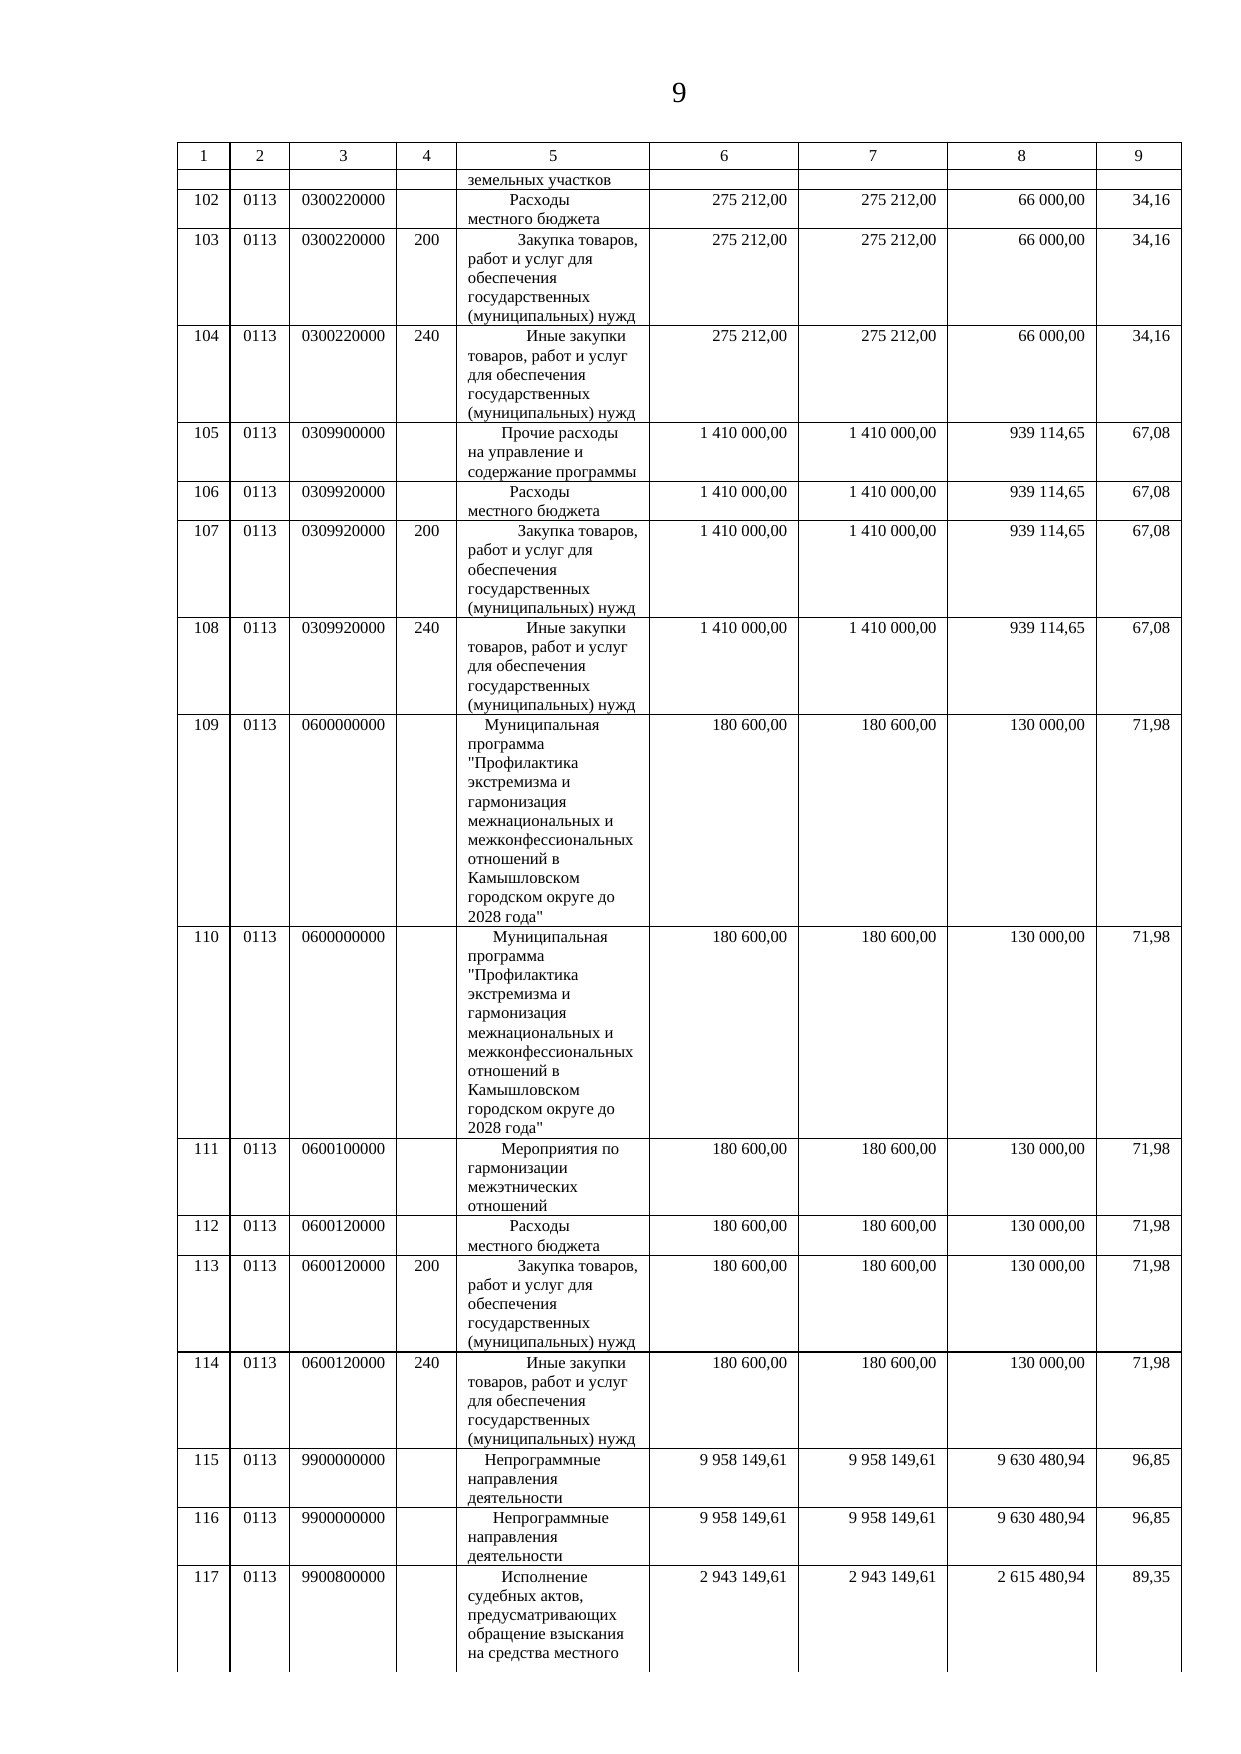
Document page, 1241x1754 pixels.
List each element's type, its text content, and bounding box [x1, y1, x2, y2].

table_cell 9 630 480,94 [948, 1508, 1096, 1565]
table_cell 130 000,00 [948, 715, 1096, 926]
table_cell Закупка товаров, работ и услуг для обеспечения государственных (муниципальных) нужд [457, 1256, 649, 1351]
table_cell [1097, 170, 1181, 189]
table_cell 0113 [231, 1508, 289, 1565]
table_cell 67,08 [1097, 482, 1181, 520]
table_cell 96,85 [1097, 1508, 1181, 1565]
table_cell Муниципальная программа "Профилактика экстремизма и гармонизация межнациональных и межконфессиональных отношений в Камышловском городском округе до 2028 года" [457, 715, 649, 926]
table_cell 108 [178, 618, 229, 714]
table_cell 0600100000 [290, 1139, 396, 1215]
table_cell 34,16 [1097, 229, 1181, 325]
table_cell 130 000,00 [948, 1256, 1096, 1351]
table_cell 0600000000 [290, 927, 396, 1137]
table_header 5 [457, 143, 649, 169]
table_cell 180 600,00 [799, 1139, 947, 1215]
table_cell 939 114,65 [948, 618, 1096, 714]
table_cell 240 [397, 618, 456, 714]
table_cell [799, 170, 947, 189]
table_cell 0300220000 [290, 190, 396, 228]
table_cell 0113 [231, 1139, 289, 1215]
table_cell 0113 [231, 229, 289, 325]
table_cell [231, 170, 289, 189]
table_cell Расходы местного бюджета [457, 190, 649, 228]
table_cell 180 600,00 [799, 1256, 947, 1351]
table_cell 275 212,00 [799, 326, 947, 422]
table_cell Иные закупки товаров, работ и услуг для обеспечения государственных (муниципальных) нужд [457, 326, 649, 422]
table_cell 240 [397, 326, 456, 422]
table_cell 1 410 000,00 [650, 482, 798, 520]
table_cell 71,98 [1097, 1353, 1181, 1448]
table_cell 9900000000 [290, 1449, 396, 1507]
table_cell 180 600,00 [799, 927, 947, 1137]
table_cell [948, 170, 1096, 189]
table_cell 0113 [231, 1449, 289, 1507]
table_cell Прочие расходы на управление и содержание программы [457, 423, 649, 481]
table_cell 96,85 [1097, 1449, 1181, 1507]
table_cell 180 600,00 [650, 1216, 798, 1254]
table_cell 9 630 480,94 [948, 1449, 1096, 1507]
table_cell 2 943 149,61 [650, 1566, 798, 1672]
table_cell 0113 [231, 482, 289, 520]
table_cell 0113 [231, 326, 289, 422]
table_cell 0300220000 [290, 229, 396, 325]
table_cell 1 410 000,00 [799, 482, 947, 520]
table_cell 0113 [231, 1353, 289, 1448]
table_cell 180 600,00 [650, 1139, 798, 1215]
table_header 9 [1097, 143, 1181, 169]
table_cell 180 600,00 [650, 927, 798, 1137]
table_cell [397, 1139, 456, 1215]
table_cell 34,16 [1097, 326, 1181, 422]
table_cell 275 212,00 [650, 190, 798, 228]
table_cell 67,08 [1097, 423, 1181, 481]
table_cell 275 212,00 [650, 326, 798, 422]
table_cell [397, 1508, 456, 1565]
table_cell Расходы местного бюджета [457, 1216, 649, 1254]
table_cell 111 [178, 1139, 229, 1215]
table_cell 0600120000 [290, 1256, 396, 1351]
table_cell 9 958 149,61 [650, 1508, 798, 1565]
table_cell 275 212,00 [799, 190, 947, 228]
table_cell 0300220000 [290, 326, 396, 422]
table_cell 0309920000 [290, 482, 396, 520]
table_cell 0113 [231, 521, 289, 617]
table_cell Закупка товаров, работ и услуг для обеспечения государственных (муниципальных) нужд [457, 521, 649, 617]
table_cell 0113 [231, 715, 289, 926]
table_cell Закупка товаров, работ и услуг для обеспечения государственных (муниципальных) нужд [457, 229, 649, 325]
table_cell 0113 [231, 1566, 289, 1672]
table_cell [397, 1216, 456, 1254]
table_cell 0600000000 [290, 715, 396, 926]
table_cell 240 [397, 1353, 456, 1448]
table_cell Непрограммные направления деятельности [457, 1508, 649, 1565]
table_cell [290, 170, 396, 189]
table_cell Непрограммные направления деятельности [457, 1449, 649, 1507]
table_cell 9 958 149,61 [650, 1449, 798, 1507]
table_cell 110 [178, 927, 229, 1137]
table_cell 0113 [231, 423, 289, 481]
table_cell 1 410 000,00 [650, 618, 798, 714]
table_cell 67,08 [1097, 521, 1181, 617]
table_cell 2 615 480,94 [948, 1566, 1096, 1672]
table_cell [397, 927, 456, 1137]
table_cell 1 410 000,00 [799, 618, 947, 714]
table_cell 113 [178, 1256, 229, 1351]
table_cell [397, 482, 456, 520]
table_cell 104 [178, 326, 229, 422]
table_cell 130 000,00 [948, 1139, 1096, 1215]
table_cell 71,98 [1097, 1139, 1181, 1215]
table_cell Исполнение судебных актов, предусматривающих обращение взыскания на средства местного [457, 1566, 649, 1672]
table_cell 71,98 [1097, 1216, 1181, 1254]
table_cell 9 958 149,61 [799, 1508, 947, 1565]
table_cell [397, 1449, 456, 1507]
table_cell 103 [178, 229, 229, 325]
table_cell 130 000,00 [948, 927, 1096, 1137]
table_cell 939 114,65 [948, 423, 1096, 481]
table_cell 112 [178, 1216, 229, 1254]
table_cell 115 [178, 1449, 229, 1507]
table_cell 1 410 000,00 [650, 521, 798, 617]
table_cell 0113 [231, 1216, 289, 1254]
table_cell [178, 170, 229, 189]
table_cell Муниципальная программа "Профилактика экстремизма и гармонизация межнациональных и межконфессиональных отношений в Камышловском городском округе до 2028 года" [457, 927, 649, 1137]
table_cell 0113 [231, 927, 289, 1137]
table_cell 2 943 149,61 [799, 1566, 947, 1672]
table_cell 34,16 [1097, 190, 1181, 228]
table_header 4 [397, 143, 456, 169]
table_cell 0113 [231, 1256, 289, 1351]
table_cell 9900800000 [290, 1566, 396, 1672]
table_cell 939 114,65 [948, 482, 1096, 520]
table_cell 180 600,00 [650, 715, 798, 926]
table_cell 71,98 [1097, 715, 1181, 926]
table_cell земельных участков [457, 170, 649, 189]
table_header 8 [948, 143, 1096, 169]
table_header 7 [799, 143, 947, 169]
table_header 1 [178, 143, 229, 169]
table_cell 89,35 [1097, 1566, 1181, 1672]
table_cell [397, 715, 456, 926]
table_cell 107 [178, 521, 229, 617]
table_cell 66 000,00 [948, 326, 1096, 422]
table_cell [650, 170, 798, 189]
table_cell 71,98 [1097, 927, 1181, 1137]
table_cell 71,98 [1097, 1256, 1181, 1351]
table_header 6 [650, 143, 798, 169]
table_cell Иные закупки товаров, работ и услуг для обеспечения государственных (муниципальных) нужд [457, 1353, 649, 1448]
table_cell 106 [178, 482, 229, 520]
table_cell [397, 170, 456, 189]
table_cell 0600120000 [290, 1216, 396, 1254]
table_cell Иные закупки товаров, работ и услуг для обеспечения государственных (муниципальных) нужд [457, 618, 649, 714]
table_cell 200 [397, 1256, 456, 1351]
table_cell 66 000,00 [948, 190, 1096, 228]
table_cell 180 600,00 [650, 1353, 798, 1448]
table_cell 130 000,00 [948, 1353, 1096, 1448]
table_header 2 [231, 143, 289, 169]
table_cell [397, 190, 456, 228]
table_cell 109 [178, 715, 229, 926]
table_header 3 [290, 143, 396, 169]
table_cell 0113 [231, 618, 289, 714]
table_cell 275 212,00 [650, 229, 798, 325]
table_cell [397, 1566, 456, 1672]
table_cell 1 410 000,00 [799, 423, 947, 481]
table_cell 0600120000 [290, 1353, 396, 1448]
table_cell 275 212,00 [799, 229, 947, 325]
table_cell 180 600,00 [799, 1353, 947, 1448]
table_cell 117 [178, 1566, 229, 1672]
table_cell 102 [178, 190, 229, 228]
table_cell 114 [178, 1353, 229, 1448]
table_cell [397, 423, 456, 481]
table_cell 9 958 149,61 [799, 1449, 947, 1507]
table_cell 105 [178, 423, 229, 481]
table_cell 0113 [231, 190, 289, 228]
table_cell 0309900000 [290, 423, 396, 481]
table_cell 0309920000 [290, 521, 396, 617]
table_cell Мероприятия по гармонизации межэтнических отношений [457, 1139, 649, 1215]
table_cell 200 [397, 229, 456, 325]
table_cell 67,08 [1097, 618, 1181, 714]
table_cell 180 600,00 [799, 1216, 947, 1254]
table_cell Расходы местного бюджета [457, 482, 649, 520]
table_cell 130 000,00 [948, 1216, 1096, 1254]
table_cell 1 410 000,00 [799, 521, 947, 617]
table_cell 9900000000 [290, 1508, 396, 1565]
table_cell 200 [397, 521, 456, 617]
table_cell 116 [178, 1508, 229, 1565]
table_cell 939 114,65 [948, 521, 1096, 617]
table_cell 1 410 000,00 [650, 423, 798, 481]
table_cell 180 600,00 [799, 715, 947, 926]
table_cell 0309920000 [290, 618, 396, 714]
table_cell 66 000,00 [948, 229, 1096, 325]
table_cell 180 600,00 [650, 1256, 798, 1351]
